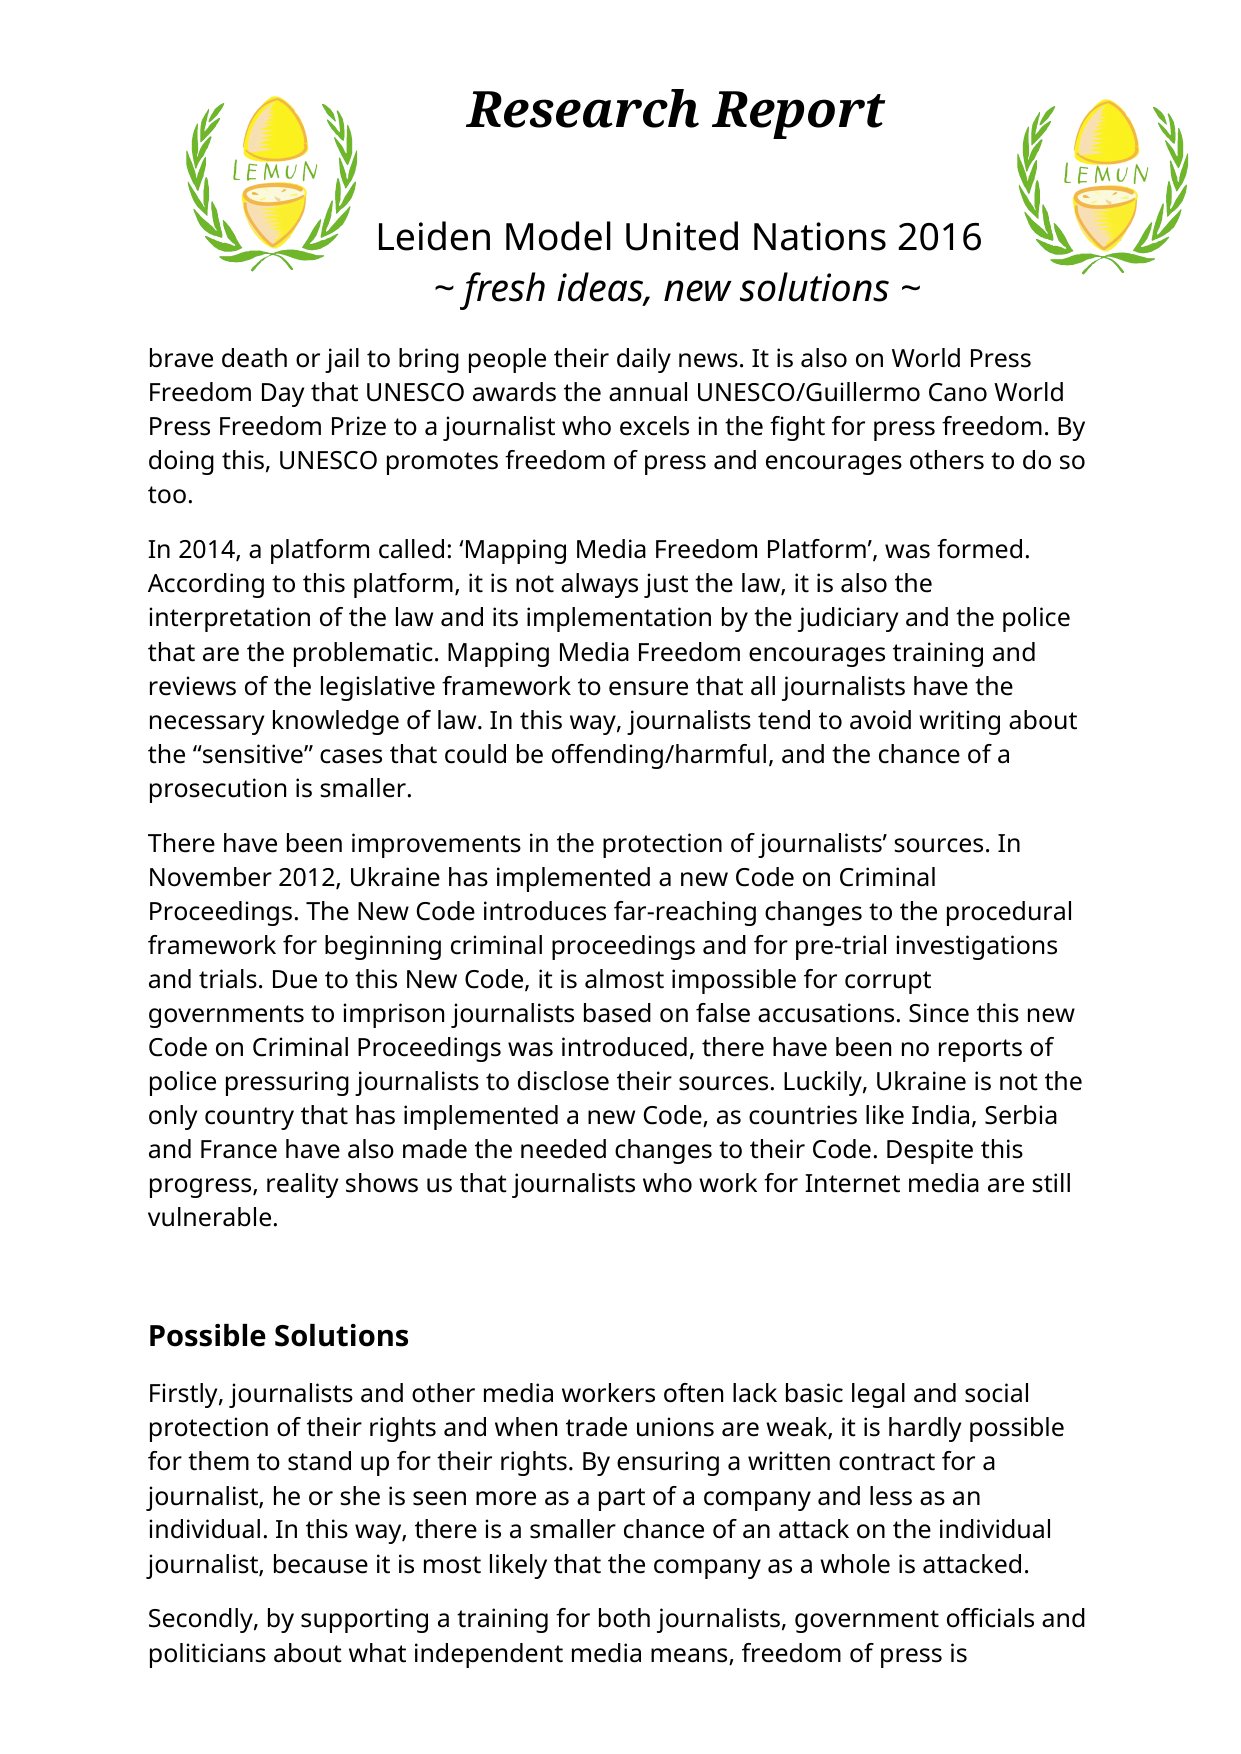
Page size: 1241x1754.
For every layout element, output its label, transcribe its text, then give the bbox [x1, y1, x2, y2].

text Firstly, journalists and other media workers often lack basic legal and social protection of their rights and when trade unions are weak, it is hardly possible for them to stand up for their rights. By ensuring a written contract for a journalist, he or she is seen more as a part of a company and less as an individual. In this way, there is a smaller chance of an attack on the individual journalist, because it is most likely that the company as a whole is attacked. [148, 1376, 1093, 1580]
text brave death or jail to bring people their daily news. It is also on World Press Freedom Day that UNESCO awards the annual UNESCO/Guillermo Cano World Press Freedom Prize to a journalist who excels in the fight for press freedom. By doing this, UNESCO promotes freedom of press and encourages others to do so too. [148, 341, 1093, 511]
text There have been improvements in the protection of journalists’ sources. In November 2012, Ukraine has implemented a new Code on Criminal Proceedings. The New Code introduces far-reaching changes to the procedural framework for beginning criminal proceedings and for pre-trial investigations and trials. Due to this New Code, it is almost impossible for corrupt governments to imprison journalists based on false accusations. Since this new Code on Criminal Proceedings was introduced, there have been no reports of police pressuring journalists to disclose their sources. Luckily, Ukraine is not the only country that has implemented a new Code, as countries like India, Serbia and France have also made the needed changes to their Code. Despite this progress, reality shows us that journalists who work for Internet media are still vulnerable. [148, 825, 1093, 1234]
text In 2014, a platform called: ‘Mapping Media Freedom Platform’, was formed. According to this platform, it is not always just the law, it is also the interpretation of the law and its implementation by the judiciary and the police that are the problematic. Mapping Media Freedom encourages training and reviews of the legislative framework to ensure that all journalists have the necessary knowledge of law. In this way, journalists tend to avoid writing about the “sensitive” cases that could be offending/harmful, and the chance of a prosecution is smaller. [148, 532, 1093, 804]
text Secondly, by supporting a training for both journalists, government officials and politicians about what independent media means, freedom of press is [148, 1601, 1093, 1669]
text Possible Solutions [148, 1315, 1093, 1355]
